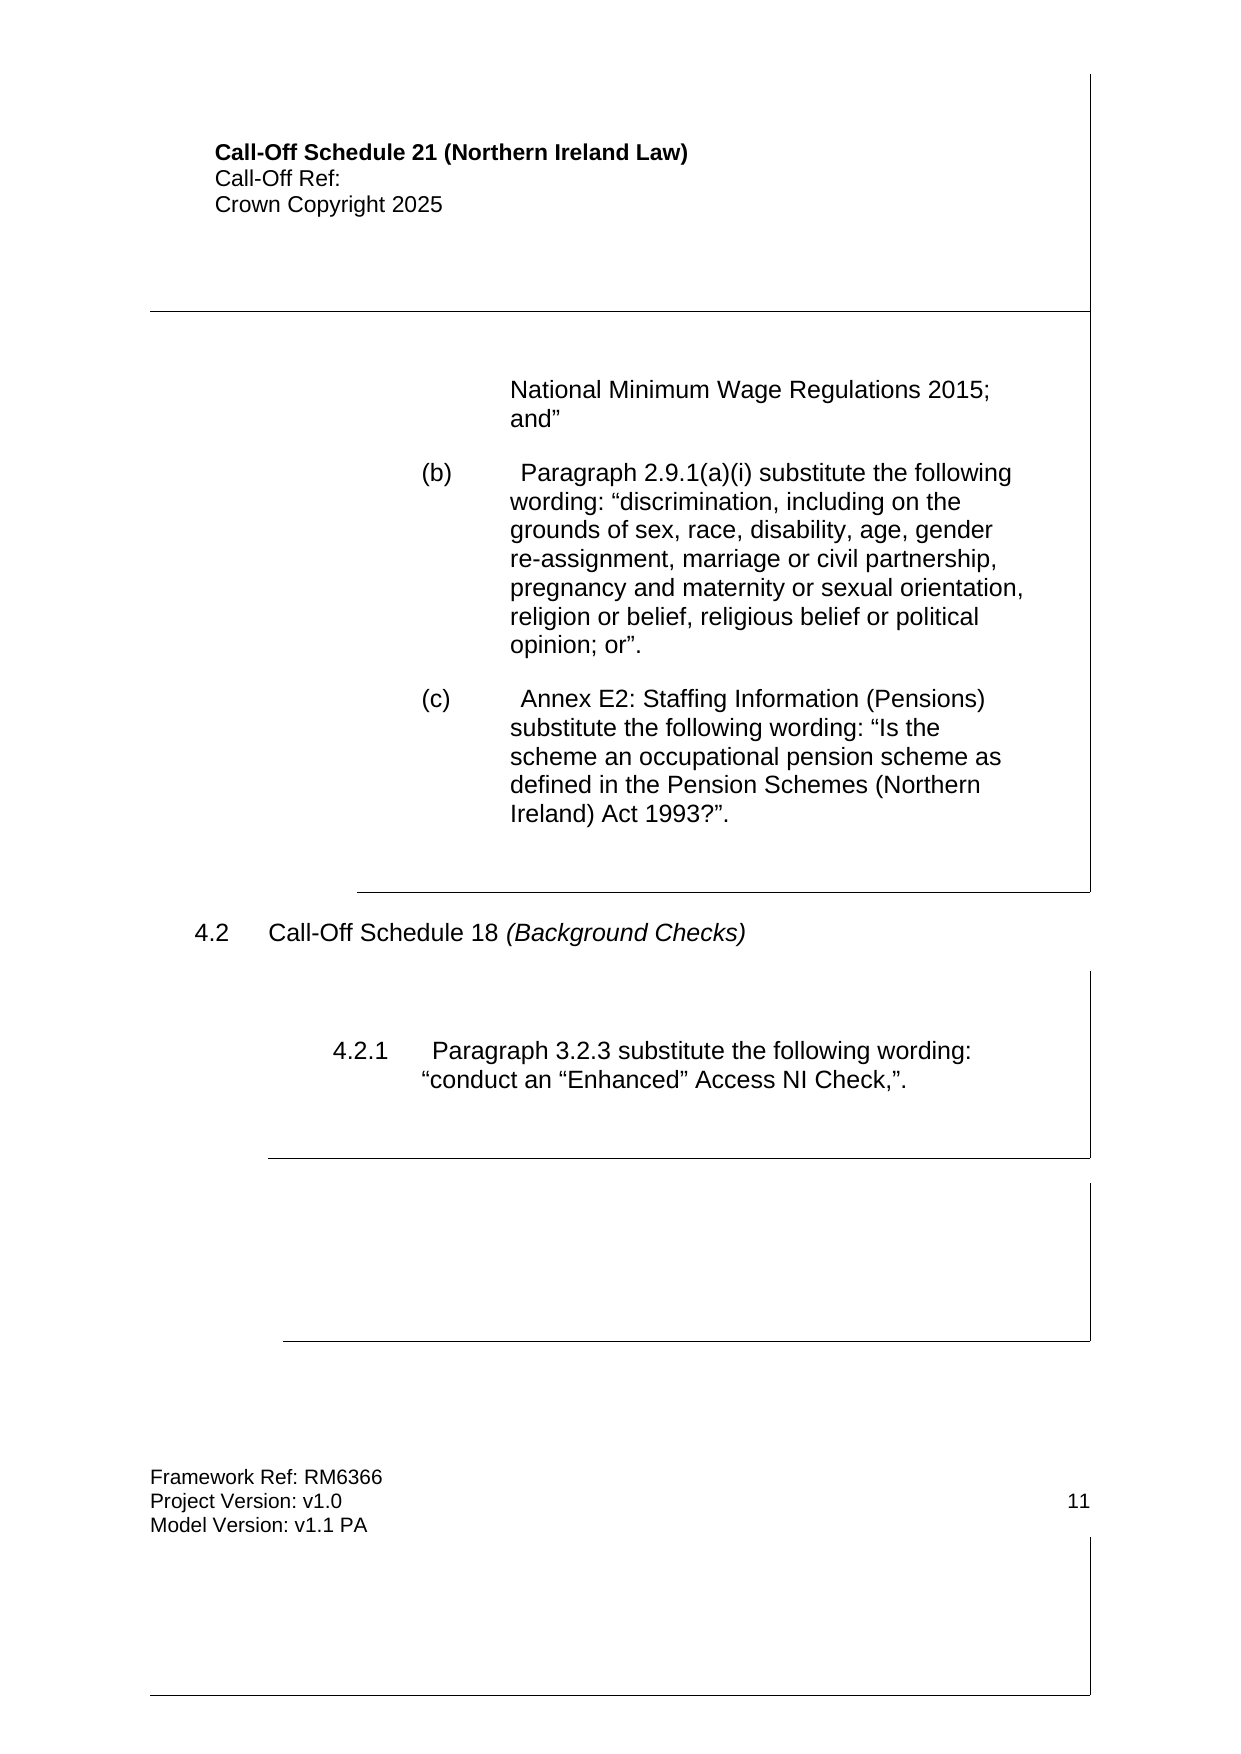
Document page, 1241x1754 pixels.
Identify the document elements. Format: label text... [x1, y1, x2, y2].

list Paragraph 2.9.1(a)(i) substitute the following wording: “discrimination, including on the grounds of sex, race, disability, age, gender re-assignment, marriage or civil partnership, pregnancy and maternity or sexual orientation, religion or belief, religious belief or political opinion; or”. [357, 393, 1090, 619]
text 4.2 Call-Off Schedule 18 (Background Checks) [194, 917, 1090, 946]
list Paragraph 1.7.7 substitute the following wording: “a complete copy of the information required to meet the minimum record keeping requirements under the Working Time Regulations (Northern Ireland) 2016 and the National Minimum Wage Regulations 2015; and” [357, 311, 1090, 393]
list Annex E2: Staffing Information (Pensions) substitute the following wording: “Is the scheme an occupational pension scheme as defined in the Pension Schemes (Northern Ireland) Act 1993?”. [357, 619, 1090, 892]
text 4.2.1 Paragraph 3.2.3 substitute the following wording: “conduct an “Enhanced” Access NI Check,”. [268, 971, 1090, 1158]
